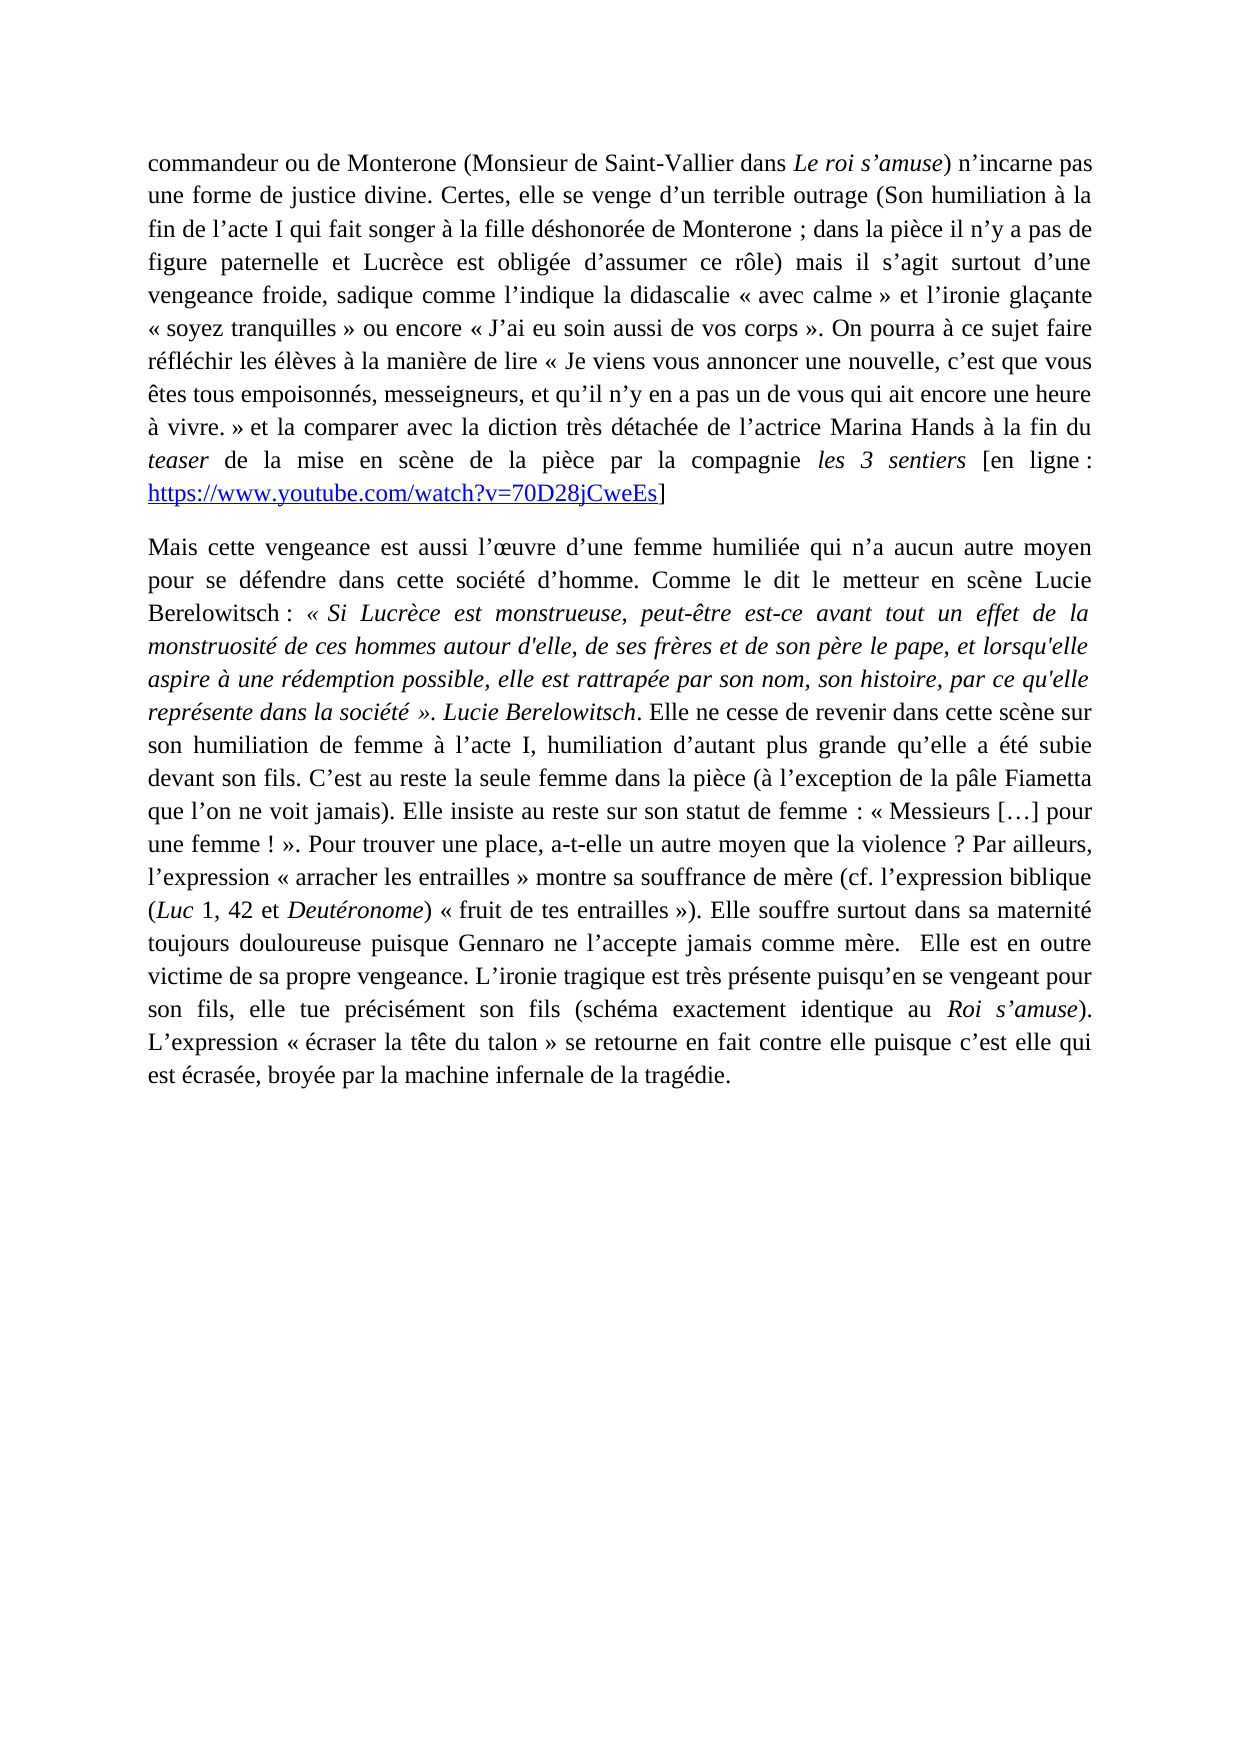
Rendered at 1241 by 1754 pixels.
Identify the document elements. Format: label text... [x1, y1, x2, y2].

text Mais cette vengeance est aussi l’œuvre d’une femme humiliée qui n’a aucun autre moyen pour se défendre dans cette société d’homme. Comme le dit le metteur en scène Lucie Berelowitsch : « Si Lucrèce est monstrueuse, peut-être est-ce avant tout un effet de la monstruosité de ces hommes autour d'elle, de ses frères et de son père le pape, et lorsqu'elle aspire à une rédemption possible, elle est rattrapée par son nom, son histoire, par ce qu'elle représente dans la société ». Lucie Berelowitsch. Elle ne cesse de revenir dans cette scène sur son humiliation de femme à l’acte I, humiliation d’autant plus grande qu’elle a été subie devant son fils. C’est au reste la seule femme dans la pièce (à l’exception de la pâle Fiametta que l’on ne voit jamais). Elle insiste au reste sur son statut de femme : « Messieurs […] pour une femme ! ». Pour trouver une place, a-t-elle un autre moyen que la violence ? Par ailleurs, l’expression « arracher les entrailles » montre sa souffrance de mère (cf. l’expression biblique (Luc 1, 42 et Deutéronome) « fruit de tes entrailles »). Elle souffre surtout dans sa maternité toujours douloureuse puisque Gennaro ne l’accepte jamais comme mère. Elle est en outre victime de sa propre vengeance. L’ironie tragique est très présente puisqu’en se vengeant pour son fils, elle tue précisément son fils (schéma exactement identique au Roi s’amuse). L’expression « écraser la tête du talon » se retourne en fait contre elle puisque c’est elle qui est écrasée, broyée par la machine infernale de la tragédie. [148, 532, 1093, 1089]
text commandeur ou de Monterone (Monsieur de Saint-Vallier dans Le roi s’amuse) n’incarne pas une forme de justice divine. Certes, elle se venge d’un terrible outrage (Son humiliation à la fin de l’acte I qui fait songer à la fille déshonorée de Monterone ; dans la pièce il n’y a pas de figure paternelle et Lucrèce est obligée d’assumer ce rôle) mais il s’agit surtout d’une vengeance froide, sadique comme l’indique la didascalie « avec calme » et l’ironie glaçante « soyez tranquilles » ou encore « J’ai eu soin aussi de vos corps ». On pourra à ce sujet faire réfléchir les élèves à la manière de lire « Je viens vous annoncer une nouvelle, c’est que vous êtes tous empoisonnés, messeigneurs, et qu’il n’y en a pas un de vous qui ait encore une heure à vivre. » et la comparer avec la diction très détachée de l’actrice Marina Hands à la fin du teaser de la mise en scène de la pièce par la compagnie les 3 sentiers [en ligne : https://www.youtube.com/watch?v=70D28jCweEs] [148, 148, 1093, 507]
